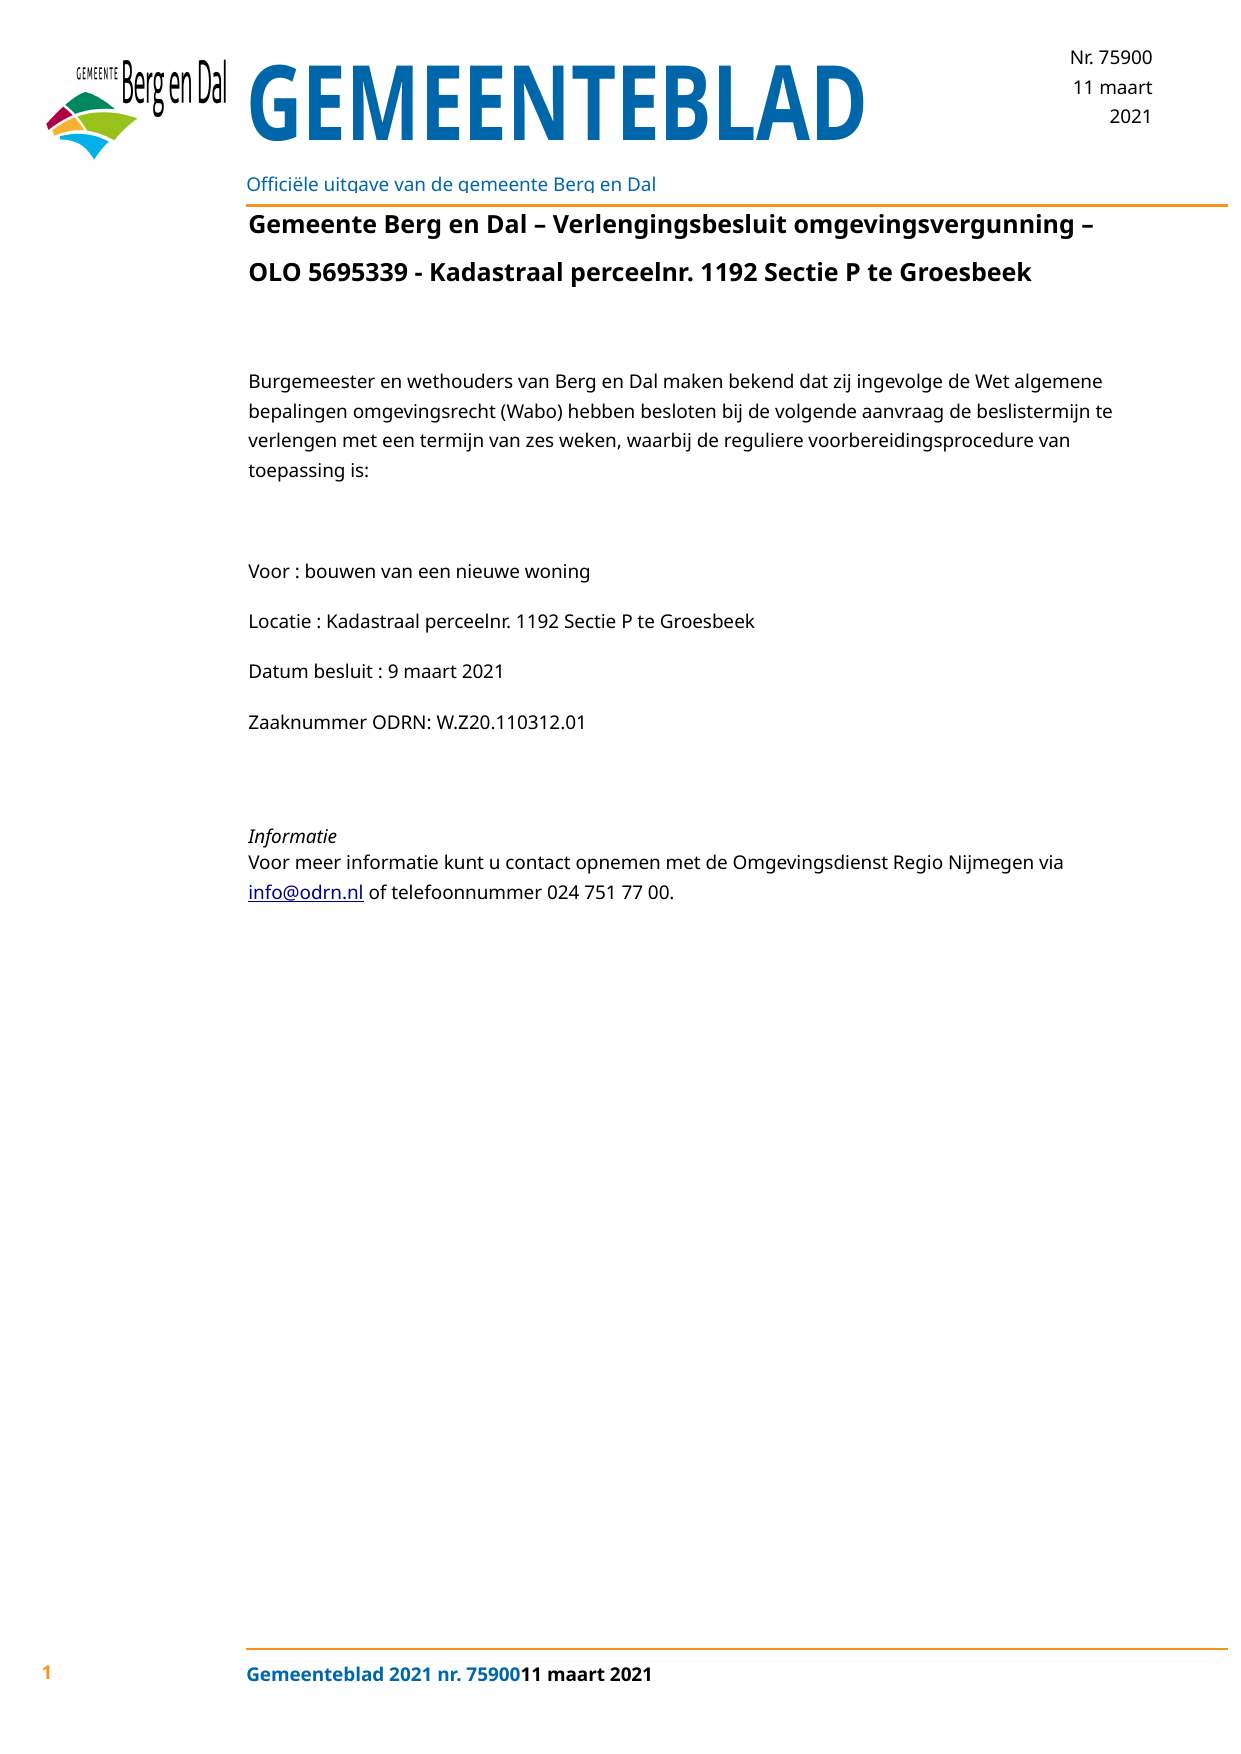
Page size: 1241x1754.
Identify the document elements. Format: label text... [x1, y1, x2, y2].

text Voor meer informatie kunt u contact opnemen met de Omgevingsdienst Regio Nijmegen via info@odrn.nl of telefoonnummer 024 751 77 00. [248, 849, 1152, 904]
text Datum besluit : 9 maart 2021 [248, 659, 1152, 684]
picture [41, 47, 231, 172]
text Voor : bouwen van een nieuwe woning [248, 558, 1152, 584]
text Burgemeester en wethouders van Berg en Dal maken bekend dat zij ingevolge de Wet algemene bepalingen omgevingsrecht (Wabo) hebben besloten bij de volgende aanvraag de beslistermijn te verlengen met een termijn van zes weken, waarbij de reguliere voorbereidingsprocedure van toepassing is: [248, 368, 1152, 483]
text Gemeente Berg en Dal – Verlengingsbesluit omgevingsvergunning – OLO 5695339 - Kadastraal perceelnr. 1192 Sectie P te Groesbeek [248, 207, 1152, 288]
text Informatie [248, 823, 1152, 849]
text Locatie : Kadastraal perceelnr. 1192 Sectie P te Groesbeek [248, 608, 1152, 634]
text Zaaknummer ODRN: W.Z20.110312.01 [248, 709, 1152, 735]
